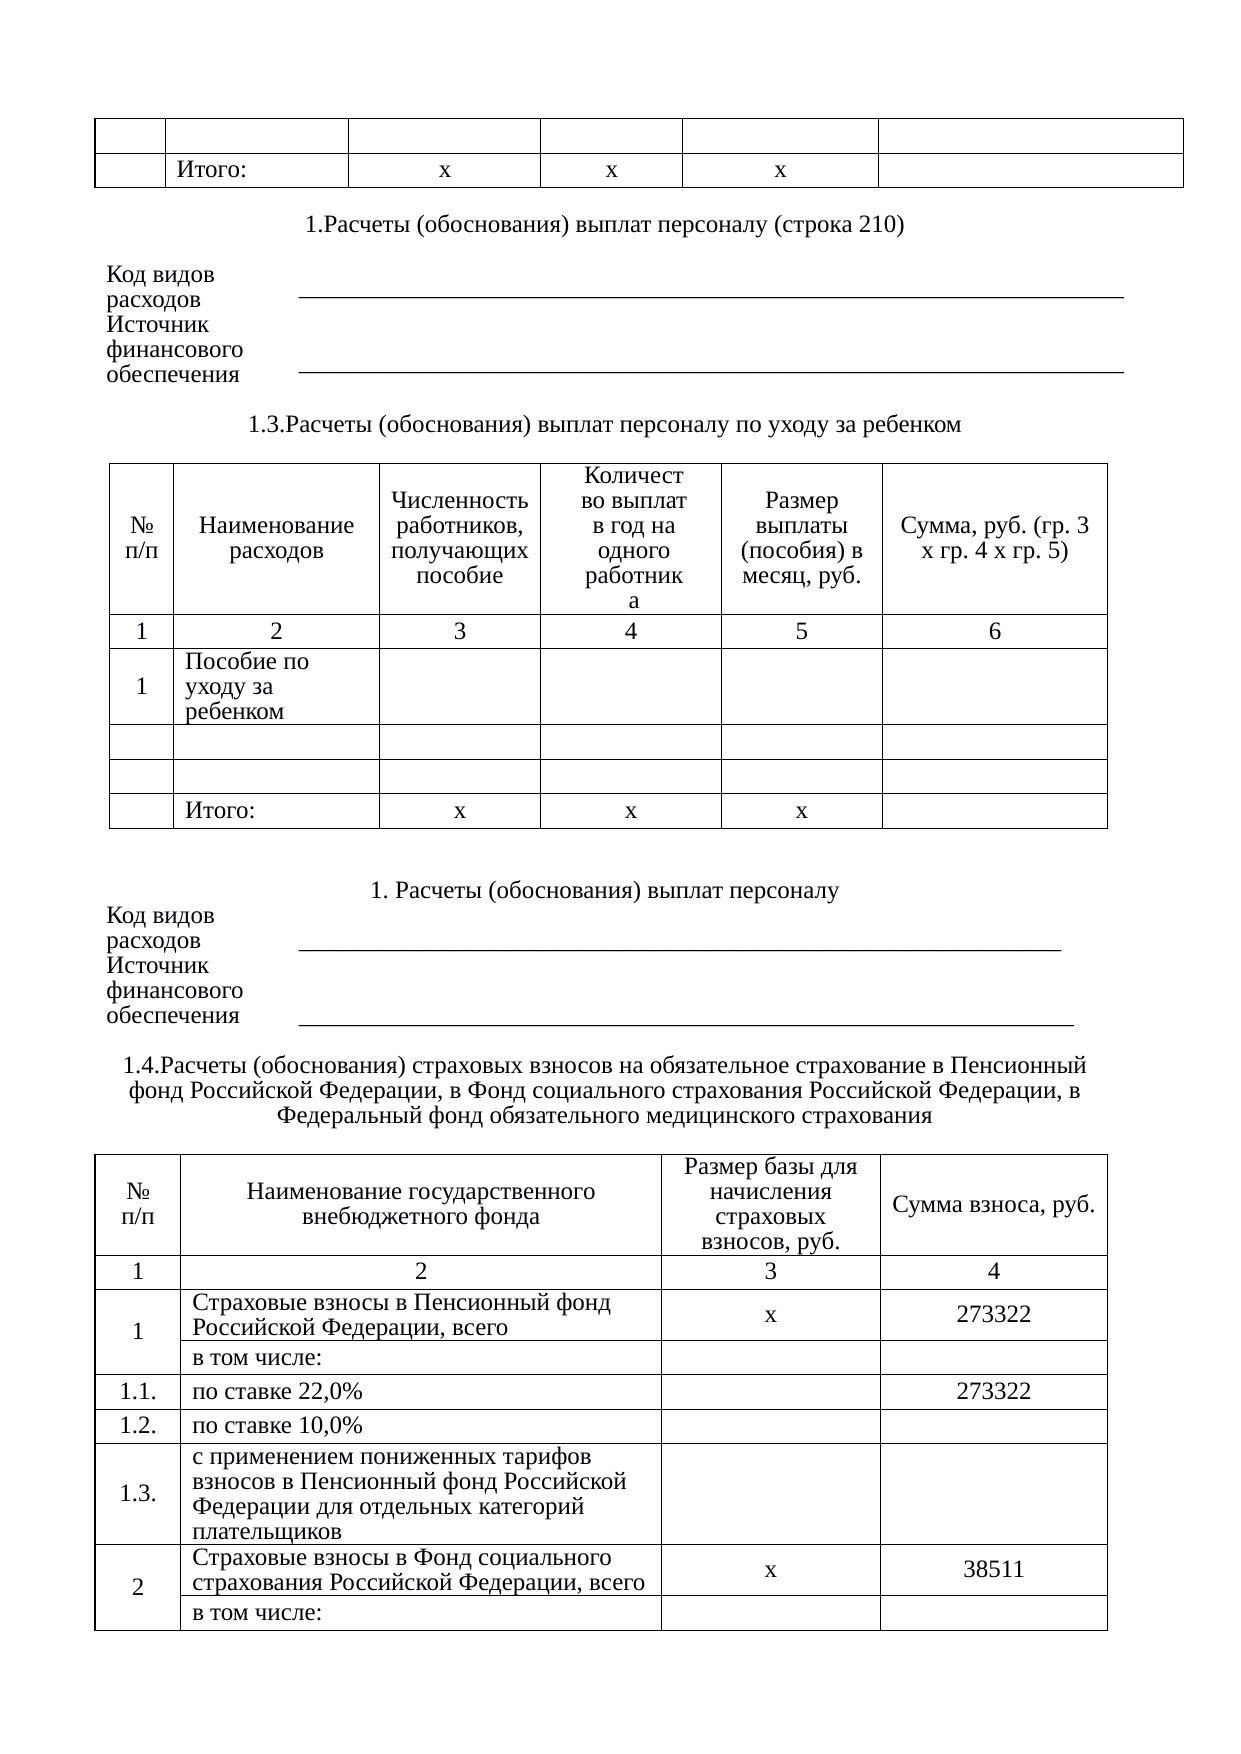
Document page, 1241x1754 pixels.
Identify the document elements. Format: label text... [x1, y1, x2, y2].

table_cell x [662, 1290, 880, 1340]
table_header Наименование расходов [174, 464, 379, 614]
table_cell Страховые взносы в Фонд социального страхования Российской Федерации, всего [181, 1545, 661, 1595]
table_cell 1.2. [96, 1410, 180, 1443]
table_cell Итого: [174, 794, 379, 827]
table_cell [380, 725, 540, 759]
table_cell [541, 725, 721, 759]
text Федеральный фонд обязательного медицинского страхования [106, 1103, 1103, 1128]
table_cell [881, 1410, 1107, 1443]
table_cell Источник финансового обеспечения [95, 313, 287, 388]
table_cell [96, 119, 165, 152]
table_cell в том числе: [181, 1596, 661, 1629]
table_header № п/п [96, 1155, 180, 1254]
table_cell [722, 649, 882, 724]
table_header __________________________________________________________________ [288, 263, 1240, 313]
table_cell [174, 725, 379, 759]
table_header Численность работников, получающих пособие [380, 464, 540, 614]
text 1.Расчеты (обоснования) выплат персоналу (строка 210) [106, 213, 1103, 238]
table_cell x [683, 154, 878, 187]
text 1. Расчеты (обоснования) выплат персоналу [106, 878, 1103, 903]
table_cell в том числе: [181, 1341, 661, 1374]
table_cell x [722, 794, 882, 827]
table_cell [110, 794, 173, 827]
table_header Размер базы для начисления страховых взносов, руб. [662, 1155, 880, 1254]
table_cell по ставке 10,0% [181, 1410, 661, 1443]
table_cell [380, 760, 540, 793]
table_cell 5 [722, 615, 882, 648]
table_cell [662, 1341, 880, 1374]
table_cell [881, 1444, 1107, 1544]
table_header Сумма взноса, руб. [881, 1155, 1107, 1254]
table_cell 2 [96, 1545, 180, 1629]
table_cell 4 [541, 615, 721, 648]
table_cell [662, 1375, 880, 1409]
table_cell 3 [380, 615, 540, 648]
table_cell [881, 1596, 1107, 1629]
table_cell 3 [662, 1256, 880, 1289]
table_cell x [541, 794, 721, 827]
table_cell 38511 [881, 1545, 1107, 1595]
table_cell 4 [881, 1256, 1107, 1289]
table_cell 1 [96, 1290, 180, 1374]
table_header Код видов расходов [95, 904, 287, 953]
table_header № п/п [110, 464, 173, 614]
table_cell x [662, 1545, 880, 1595]
table_cell ______________________________________________________________ [288, 954, 1240, 1028]
text фонд Российской Федерации, в Фонд социального страхования Российской Федерации, в [106, 1078, 1103, 1103]
table_cell [879, 119, 1183, 152]
table_cell Пособие по уходу за ребенком [174, 649, 379, 724]
table_cell [349, 119, 540, 152]
table_cell 273322 [881, 1375, 1107, 1409]
table_cell Страховые взносы в Пенсионный фонд Российской Федерации, всего [181, 1290, 661, 1340]
table_cell [683, 119, 878, 152]
table_cell [883, 794, 1107, 827]
table_header Размер выплаты (пособия) в месяц, руб. [722, 464, 882, 614]
table_cell [380, 649, 540, 724]
table_cell 1.1. [96, 1375, 180, 1409]
table_header Количество выплат в год на одного работника [541, 464, 721, 614]
table_cell [96, 154, 165, 187]
table_cell x [349, 154, 540, 187]
table_cell [541, 760, 721, 793]
table_cell [722, 725, 882, 759]
table_cell 1 [96, 1256, 180, 1289]
table_cell __________________________________________________________________ [288, 313, 1240, 388]
table_cell [541, 119, 682, 152]
table_cell [722, 760, 882, 793]
table_cell с применением пониженных тарифов взносов в Пенсионный фонд Российской Федерации для отдельных категорий плательщиков [181, 1444, 661, 1544]
table_cell [881, 1341, 1107, 1374]
table_cell 6 [883, 615, 1107, 648]
table_cell [166, 119, 348, 152]
table_cell x [541, 154, 682, 187]
table_cell 1 [110, 615, 173, 648]
table_cell [110, 725, 173, 759]
table_cell [174, 760, 379, 793]
table_header Сумма, руб. (гр. 3 х гр. 4 х гр. 5) [883, 464, 1107, 614]
table_cell [883, 725, 1107, 759]
table_cell 2 [174, 615, 379, 648]
table_cell [110, 760, 173, 793]
text 1.3.Расчеты (обоснования) выплат персоналу по уходу за ребенком [106, 413, 1103, 438]
text 1.4.Расчеты (обоснования) страховых взносов на обязательное страхование в Пенсионный [106, 1053, 1103, 1078]
table_cell по ставке 22,0% [181, 1375, 661, 1409]
table_cell [879, 154, 1183, 187]
table_cell Итого: [166, 154, 348, 187]
table_cell [541, 649, 721, 724]
table_cell 2 [181, 1256, 661, 1289]
table_cell [662, 1444, 880, 1544]
table_cell [662, 1410, 880, 1443]
table_cell Источник финансового обеспечения [95, 954, 287, 1028]
table_cell 1 [110, 649, 173, 724]
table_header Наименование государственного внебюджетного фонда [181, 1155, 661, 1254]
table_cell 1.3. [96, 1444, 180, 1544]
table_cell [662, 1596, 880, 1629]
table_cell 273322 [881, 1290, 1107, 1340]
table_header _____________________________________________________________ [288, 904, 1240, 953]
table_cell [883, 760, 1107, 793]
table_cell x [380, 794, 540, 827]
table_header Код видов расходов [95, 263, 287, 313]
table_cell [883, 649, 1107, 724]
